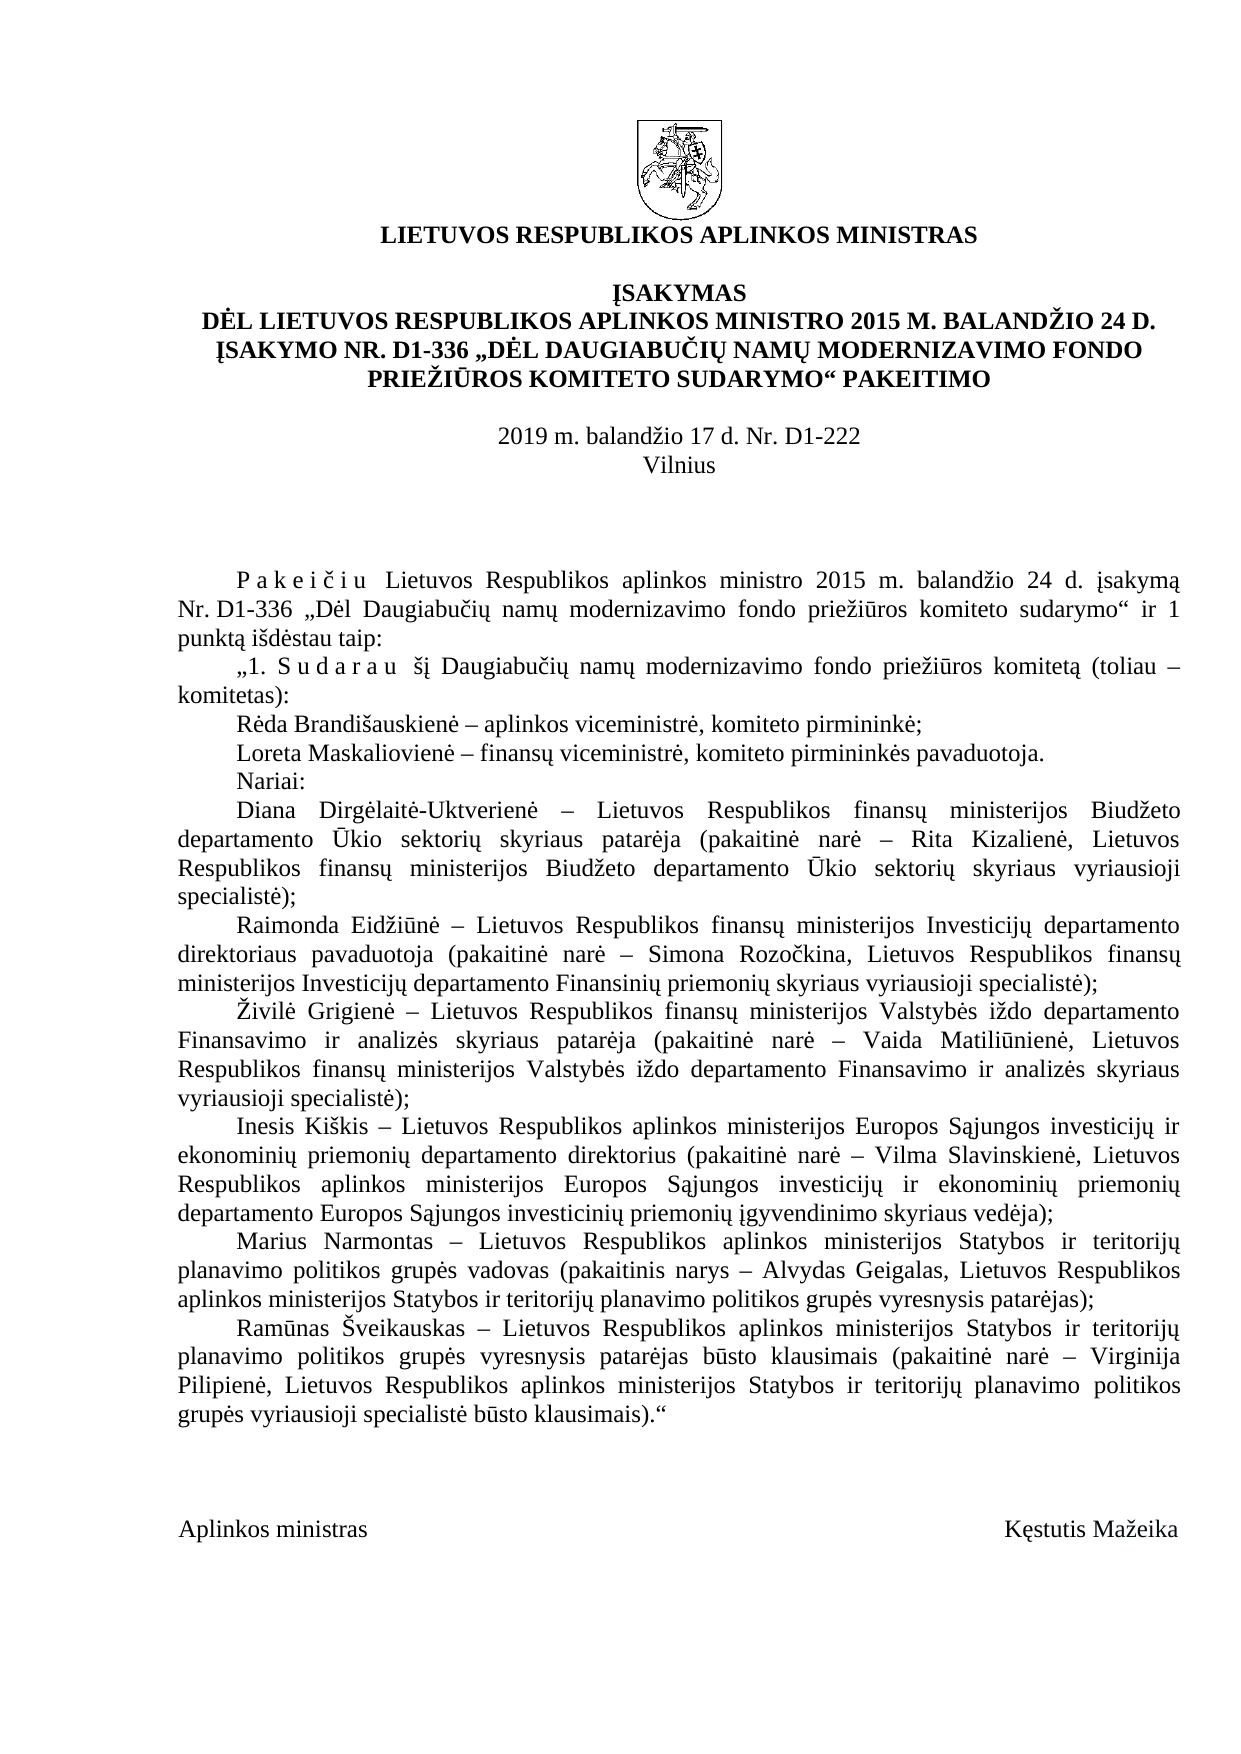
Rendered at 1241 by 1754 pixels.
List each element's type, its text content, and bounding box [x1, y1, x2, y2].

text Inesis Kiškis – Lietuvos Respublikos aplinkos ministerijos Europos Sąjungos investicijų ir ekonominių priemonių departamento direktorius (pakaitinė narė – Vilma Slavinskienė, Lietuvos Respublikos aplinkos ministerijos Europos Sąjungos investicijų ir ekonominių priemonių departamento Europos Sąjungos investicinių priemonių įgyvendinimo skyriaus vedėja); [177, 1111, 1181, 1226]
text Ramūnas Šveikauskas – Lietuvos Respublikos aplinkos ministerijos Statybos ir teritorijų planavimo politikos grupės vyresnysis patarėjas būsto klausimais (pakaitinė narė – Virginija Pilipienė, Lietuvos Respublikos aplinkos ministerijos Statybos ir teritorijų planavimo politikos grupės vyriausioji specialistė būsto klausimais).“ [177, 1313, 1181, 1428]
text DĖL LIETUVOS RESPUBLIKOS APLINKOS MINISTRO 2015 M. BALANDŽIO 24 D. ĮSAKYMO NR. D1-336 „DĖL DAUGIABUČIŲ NAMŲ MODERNIZAVIMO FONDO PRIEŽIŪROS KOMITETO SUDARYMO“ PAKEITIMO [177, 306, 1181, 393]
text Živilė Grigienė – Lietuvos Respublikos finansų ministerijos Valstybės iždo departamento Finansavimo ir analizės skyriaus patarėja (pakaitinė narė – Vaida Matiliūnienė, Lietuvos Respublikos finansų ministerijos Valstybės iždo departamento Finansavimo ir analizės skyriaus vyriausioji specialistė); [177, 996, 1181, 1111]
text Loreta Maskaliovienė – finansų viceministrė, komiteto pirmininkės pavaduotoja. [177, 738, 1181, 766]
text LIETUVOS RESPUBLIKOS APLINKOS MINISTRAS [177, 220, 1181, 278]
text Vilnius [177, 450, 1181, 479]
text Rėda Brandišauskienė – aplinkos viceministrė, komiteto pirmininkė; [177, 709, 1181, 738]
text „1. Sudarau šį Daugiabučių namų modernizavimo fondo priežiūros komitetą (toliau – komitetas): [177, 651, 1181, 709]
text Marius Narmontas – Lietuvos Respublikos aplinkos ministerijos Statybos ir teritorijų planavimo politikos grupės vadovas (pakaitinis narys – Alvydas Geigalas, Lietuvos Respublikos aplinkos ministerijos Statybos ir teritorijų planavimo politikos grupės vyresnysis patarėjas); [177, 1226, 1181, 1313]
text Pakeičiu Lietuvos Respublikos aplinkos ministro 2015 m. balandžio 24 d. įsakymą Nr. D1-336 „Dėl Daugiabučių namų modernizavimo fondo priežiūros komiteto sudarymo“ ir 1 punktą išdėstau taip: [177, 565, 1181, 651]
text ĮSAKYMAS [177, 278, 1181, 306]
text Raimonda Eidžiūnė – Lietuvos Respublikos finansų ministerijos Investicijų departamento direktoriaus pavaduotoja (pakaitinė narė – Simona Rozočkina, Lietuvos Respublikos finansų ministerijos Investicijų departamento Finansinių priemonių skyriaus vyriausioji specialistė); [177, 910, 1181, 996]
text 2019 m. balandžio 17 d. Nr. D1-222 [177, 421, 1181, 450]
text Nariai: [177, 766, 1181, 795]
text Aplinkos ministras Kęstutis Mažeika [178, 1514, 1181, 1543]
text Diana Dirgėlaitė-Uktverienė – Lietuvos Respublikos finansų ministerijos Biudžeto departamento Ūkio sektorių skyriaus patarėja (pakaitinė narė – Rita Kizalienė, Lietuvos Respublikos finansų ministerijos Biudžeto departamento Ūkio sektorių skyriaus vyriausioji specialistė); [177, 795, 1181, 910]
